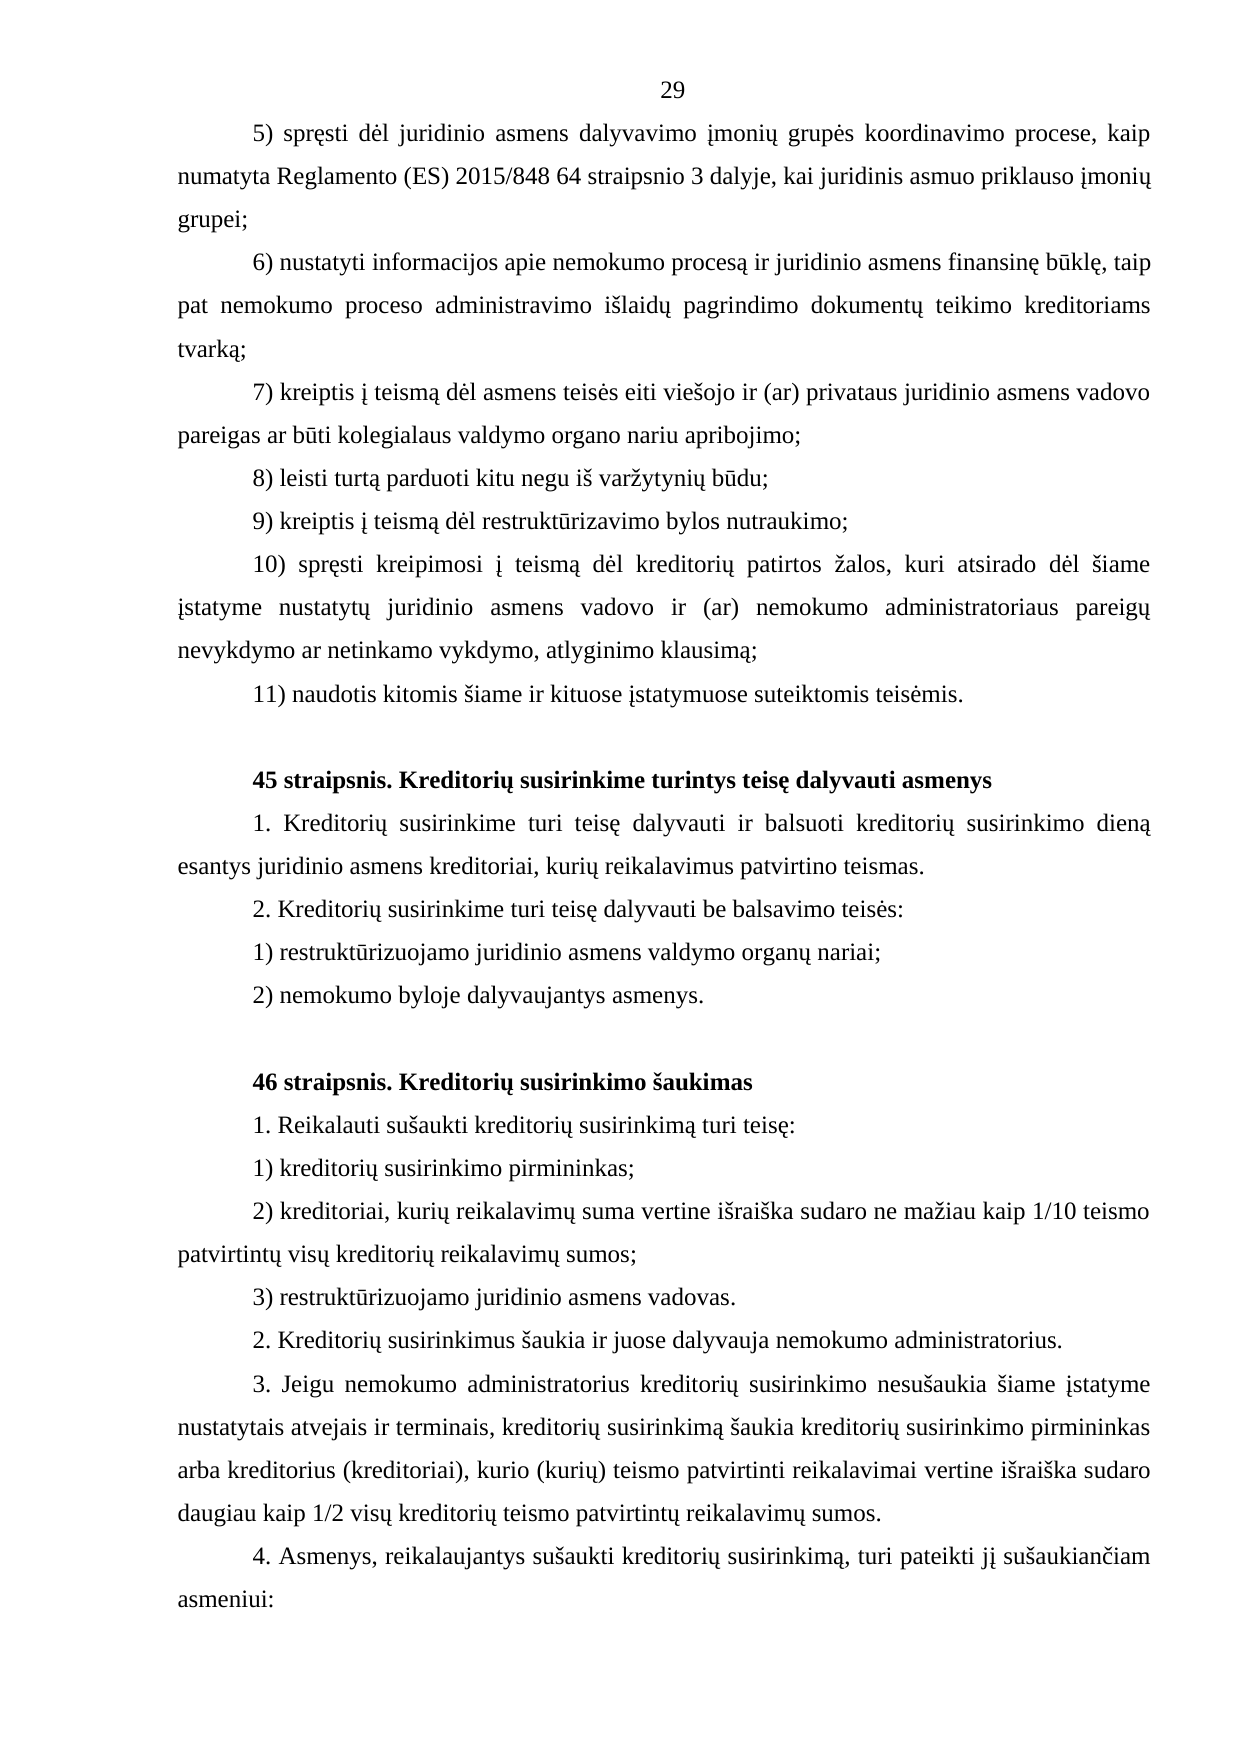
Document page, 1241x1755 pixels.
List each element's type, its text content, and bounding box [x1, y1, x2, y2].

text 5) spręsti dėl juridinio asmens dalyvavimo įmonių grupės koordinavimo procese, kaip numatyta Reglamento (ES) 2015/848 64 straipsnio 3 dalyje, kai juridinis asmuo priklauso įmonių grupei; [177, 118, 1152, 233]
text 8) leisti turtą parduoti kitu negu iš varžytynių būdu; [177, 463, 1152, 492]
text 1) kreditorių susirinkimo pirmininkas; [177, 1153, 1152, 1182]
text 46 straipsnis. Kreditorių susirinkimo šaukimas [177, 1067, 1152, 1096]
text 3) restruktūrizuojamo juridinio asmens vadovas. [177, 1282, 1152, 1311]
text 4. Asmenys, reikalaujantys sušaukti kreditorių susirinkimą, turi pateikti jį sušaukiančiam asmeniui: [177, 1541, 1152, 1613]
text 2) kreditoriai, kurių reikalavimų suma vertine išraiška sudaro ne mažiau kaip 1/10 teismo patvirtintų visų kreditorių reikalavimų sumos; [177, 1196, 1152, 1268]
text 2) nemokumo byloje dalyvaujantys asmenys. [177, 981, 1152, 1009]
text 1) restruktūrizuojamo juridinio asmens valdymo organų nariai; [177, 937, 1152, 966]
text 3. Jeigu nemokumo administratorius kreditorių susirinkimo nesušaukia šiame įstatyme nustatytais atvejais ir terminais, kreditorių susirinkimą šaukia kreditorių susirinkimo pirmininkas arba kreditorius (kreditoriai), kurio (kurių) teismo patvirtinti reikalavimai vertine išraiška sudaro daugiau kaip 1/2 visų kreditorių teismo patvirtintų reikalavimų sumos. [177, 1369, 1152, 1527]
text 6) nustatyti informacijos apie nemokumo procesą ir juridinio asmens finansinę būklę, taip pat nemokumo proceso administravimo išlaidų pagrindimo dokumentų teikimo kreditoriams tvarką; [177, 247, 1152, 362]
text 1. Reikalauti sušaukti kreditorių susirinkimą turi teisę: [177, 1110, 1152, 1139]
text 1. Kreditorių susirinkime turi teisę dalyvauti ir balsuoti kreditorių susirinkimo dieną esantys juridinio asmens kreditoriai, kurių reikalavimus patvirtino teismas. [177, 808, 1152, 880]
text 2. Kreditorių susirinkime turi teisę dalyvauti be balsavimo teisės: [177, 894, 1152, 923]
text 45 straipsnis. Kreditorių susirinkime turintys teisę dalyvauti asmenys [177, 765, 1152, 794]
text 7) kreiptis į teismą dėl asmens teisės eiti viešojo ir (ar) privataus juridinio asmens vadovo pareigas ar būti kolegialaus valdymo organo nariu apribojimo; [177, 377, 1152, 449]
text 10) spręsti kreipimosi į teismą dėl kreditorių patirtos žalos, kuri atsirado dėl šiame įstatyme nustatytų juridinio asmens vadovo ir (ar) nemokumo administratoriaus pareigų nevykdymo ar netinkamo vykdymo, atlyginimo klausimą; [177, 549, 1152, 664]
text 11) naudotis kitomis šiame ir kituose įstatymuose suteiktomis teisėmis. [177, 679, 1152, 707]
text 9) kreiptis į teismą dėl restruktūrizavimo bylos nutraukimo; [177, 506, 1152, 535]
text 2. Kreditorių susirinkimus šaukia ir juose dalyvauja nemokumo administratorius. [177, 1326, 1152, 1354]
